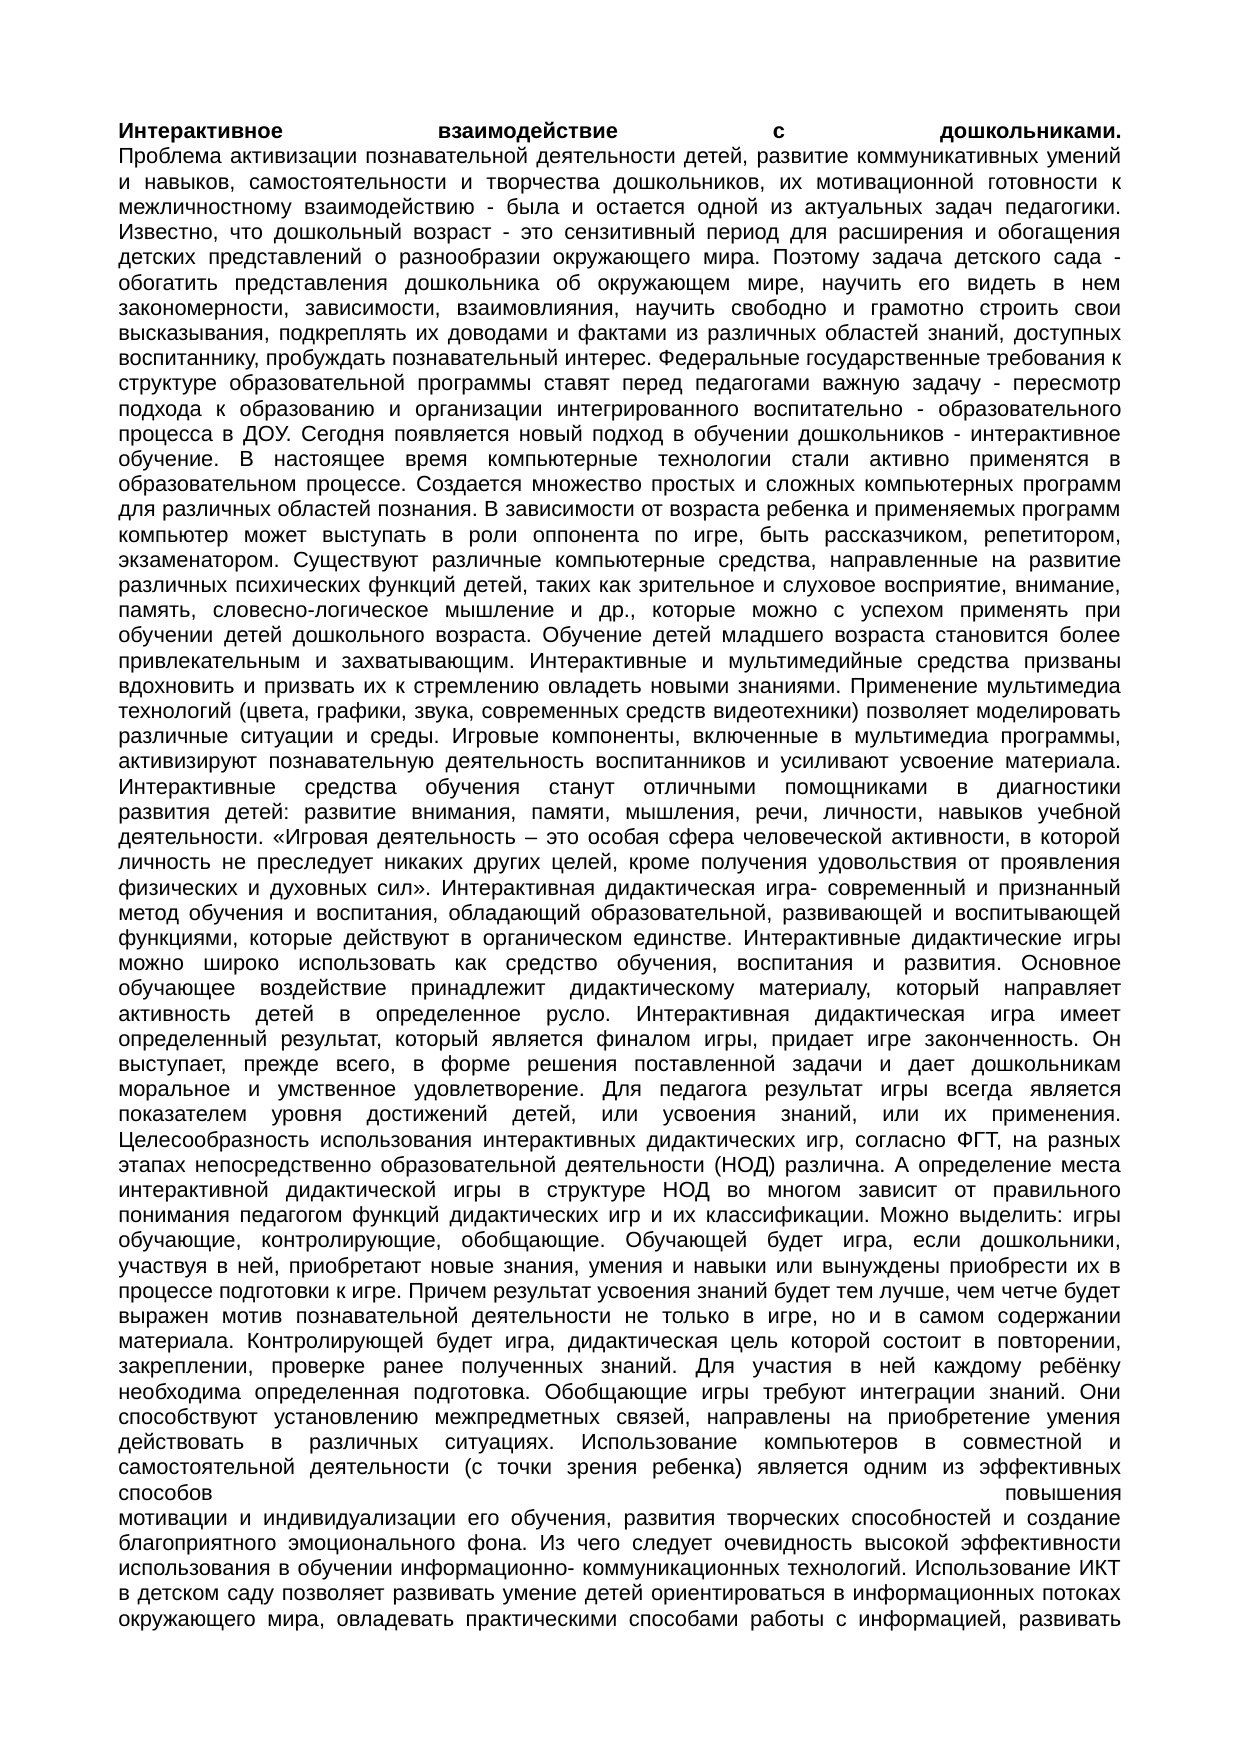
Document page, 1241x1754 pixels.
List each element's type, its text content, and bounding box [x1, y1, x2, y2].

text Интерактивное взаимодействие с дошкольниками. Проблема активизации познавательной деятельности детей, развитие коммуникативных умений и навыков, самостоятельности и творчества дошкольников, их мотивационной готовности к межличностному взаимодействию - была и остается одной из актуальных задач педагогики. Известно, что дошкольный возраст - это сензитивный период для расширения и обогащения детских представлений о разнообразии окружающего мира. Поэтому задача детского сада - обогатить представления дошкольника об окружающем мире, научить его видеть в нем закономерности, зависимости, взаимовлияния, научить свободно и грамотно строить свои высказывания, подкреплять их доводами и фактами из различных областей знаний, доступных воспитаннику, пробуждать познавательный интерес. Федеральные государственные требования к структуре образовательной программы ставят перед педагогами важную задачу - пересмотр подхода к образованию и организации интегрированного воспитательно - образовательного процесса в ДОУ. Сегодня появляется новый подход в обучении дошкольников - интерактивное обучение. В настоящее время компьютерные технологии стали активно применятся в образовательном процессе. Создается множество простых и сложных компьютерных программ для различных областей познания. В зависимости от возраста ребенка и применяемых программ компьютер может выступать в роли оппонента по игре, быть рассказчиком, репетитором, экзаменатором. Существуют различные компьютерные средства, направленные на развитие различных психических функций детей, таких как зрительное и слуховое восприятие, внимание, память, словесно-логическое мышление и др., которые можно с успехом применять при обучении детей дошкольного возраста. Обучение детей младшего возраста становится более привлекательным и захватывающим. Интерактивные и мультимедийные средства призваны вдохновить и призвать их к стремлению овладеть новыми знаниями. Применение мультимедиа технологий (цвета, графики, звука, современных средств видеотехники) позволяет моделировать различные ситуации и среды. Игровые компоненты, включенные в мультимедиа программы, активизируют познавательную деятельность воспитанников и усиливают усвоение материала. Интерактивные средства обучения станут отличными помощниками в диагностики развития детей: развитие внимания, памяти, мышления, речи, личности, навыков учебной деятельности. «Игровая деятельность – это особая сфера человеческой активности, в которой личность не преследует никаких других целей, кроме получения удовольствия от проявления физических и духовных сил». Интерактивная дидактическая игра- современный и признанный метод обучения и воспитания, обладающий образовательной, развивающей и воспитывающей функциями, которые действуют в органическом единстве. Интерактивные дидактические игры можно широко использовать как средство обучения, воспитания и развития. Основное обучающее воздействие принадлежит дидактическому материалу, который направляет активность детей в определенное русло. Интерактивная дидактическая игра имеет определенный результат, который является финалом игры, придает игре законченность. Он выступает, прежде всего, в форме решения поставленной задачи и дает дошкольникам моральное и умственное удовлетворение. Для педагога результат игры всегда является показателем уровня достижений детей, или усвоения знаний, или их применения. Целесообразность использования интерактивных дидактических игр, согласно ФГТ, на разных этапах непосредственно образовательной деятельности (НОД) различна. А определение места интерактивной дидактической игры в структуре НОД во многом зависит от правильного понимания педагогом функций дидактических игр и их классификации. Можно выделить: игры обучающие, контролирующие, обобщающие. Обучающей будет игра, если дошкольники, участвуя в ней, приобретают новые знания, умения и навыки или вынуждены приобрести их в процессе подготовки к игре. Причем результат усвоения знаний будет тем лучше, чем четче будет выражен мотив познавательной деятельности не только в игре, но и в самом содержании материала. Контролирующей будет игра, дидактическая цель которой состоит в повторении, закреплении, проверке ранее полученных знаний. Для участия в ней каждому ребёнку необходима определенная подготовка. Обобщающие игры требуют интеграции знаний. Они способствуют установлению межпредметных связей, направлены на приобретение умения действовать в различных ситуациях. Использование компьютеров в совместной и самостоятельной деятельности (с точки зрения ребенка) является одним из эффективных способов повышения мотивации и индивидуализации его обучения, развития творческих способностей и создание благоприятного эмоционального фона. Из чего следует очевидность высокой эффективности использования в обучении информационно- коммуникационных технологий. Использование ИКТ в детском саду позволяет развивать умение детей ориентироваться в информационных потоках окружающего мира, овладевать практическими способами работы с информацией, развивать [118, 118, 1122, 1631]
